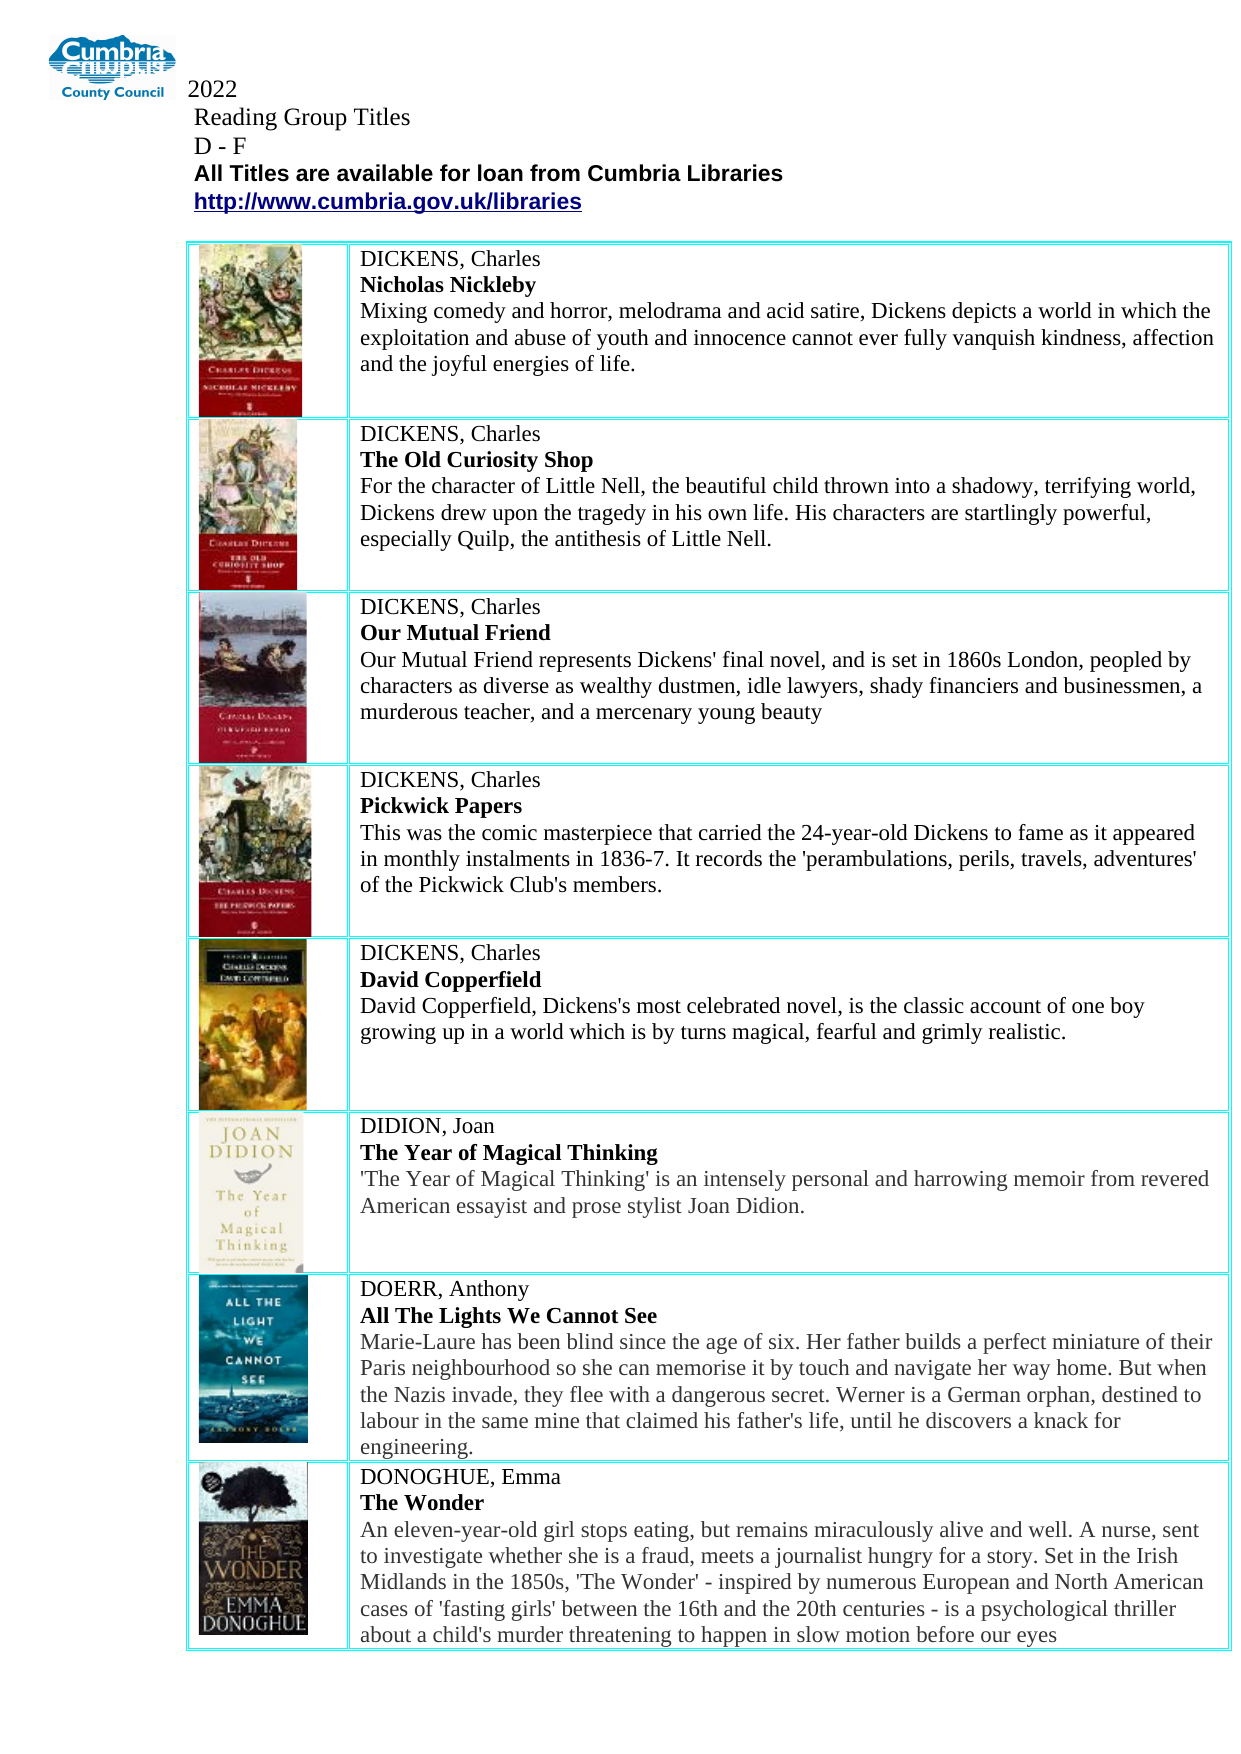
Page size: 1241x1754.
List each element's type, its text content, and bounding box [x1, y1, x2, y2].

table_cell [189, 939, 198, 1109]
table_cell DICKENS, Charles David Copperfield David Copperfield, Dickens's most celebrated novel, is the classic account of one boy growing up in a world which is by turns magical, fearful and grimly realistic. [350, 939, 1228, 1109]
table_cell [189, 593, 198, 763]
table_cell [189, 420, 198, 590]
table_cell [307, 939, 347, 1109]
table_cell [189, 1275, 347, 1460]
table_cell DOERR, Anthony All The Lights We Cannot See Marie-Laure has been blind since the age of six. Her father builds a perfect miniature of their Paris neighbourhood so she can memorise it by touch and navigate her way home. But when the Nazis invade, they flee with a dangerous secret. Werner is a German orphan, destined to labour in the same mine that claimed his father's life, until he discovers a knack for engineering. [350, 1275, 1228, 1460]
table_cell [312, 766, 347, 936]
table_cell DICKENS, Charles Nicholas Nickleby Mixing comedy and horror, melodrama and acid satire, Dickens depicts a world in which the exploitation and abuse of youth and innocence cannot ever fully vanquish kindness, affection and the joyful energies of life. [350, 245, 1228, 417]
table_cell [307, 593, 347, 763]
table_cell DICKENS, Charles Pickwick Papers This was the comic masterpiece that carried the 24-year-old Dickens to fame as it appeared in monthly instalments in 1836-7. It records the 'perambulations, perils, travels, adventures' of the Pickwick Club's members. [350, 766, 1228, 936]
table_cell [189, 1113, 198, 1272]
table_cell DICKENS, Charles Our Mutual Friend Our Mutual Friend represents Dickens' final novel, and is set in 1860s London, peopled by characters as diverse as wealthy dustmen, idle lawyers, shady financiers and businessmen, a murderous teacher, and a mercenary young beauty [350, 593, 1228, 763]
table_cell [304, 1113, 347, 1272]
table_cell [189, 1463, 347, 1647]
table_cell DIDION, Joan The Year of Magical Thinking 'The Year of Magical Thinking' is an intensely personal and harrowing memoir from revered American essayist and prose stylist Joan Didion. [350, 1113, 1228, 1272]
table_cell DONOGHUE, Emma The Wonder An eleven-year-old girl stops eating, but remains miraculously alive and well. A nurse, sent to investigate whether she is a fraud, meets a journalist hungry for a story. Set in the Irish Midlands in the 1850s, 'The Wonder' - inspired by numerous European and North American cases of 'fasting girls' between the 16th and the 20th centuries - is a psychological thriller about a child's murder threatening to happen in slow motion before our eyes [350, 1463, 1228, 1647]
table_cell [189, 766, 198, 936]
table_cell [298, 420, 347, 590]
table_cell [189, 245, 198, 417]
table_cell [303, 245, 347, 417]
table_cell DICKENS, Charles The Old Curiosity Shop For the character of Little Nell, the beautiful child thrown into a shadowy, terrifying world, Dickens drew upon the tragedy in his own life. His characters are startlingly powerful, especially Quilp, the antithesis of Little Nell. [350, 420, 1228, 590]
